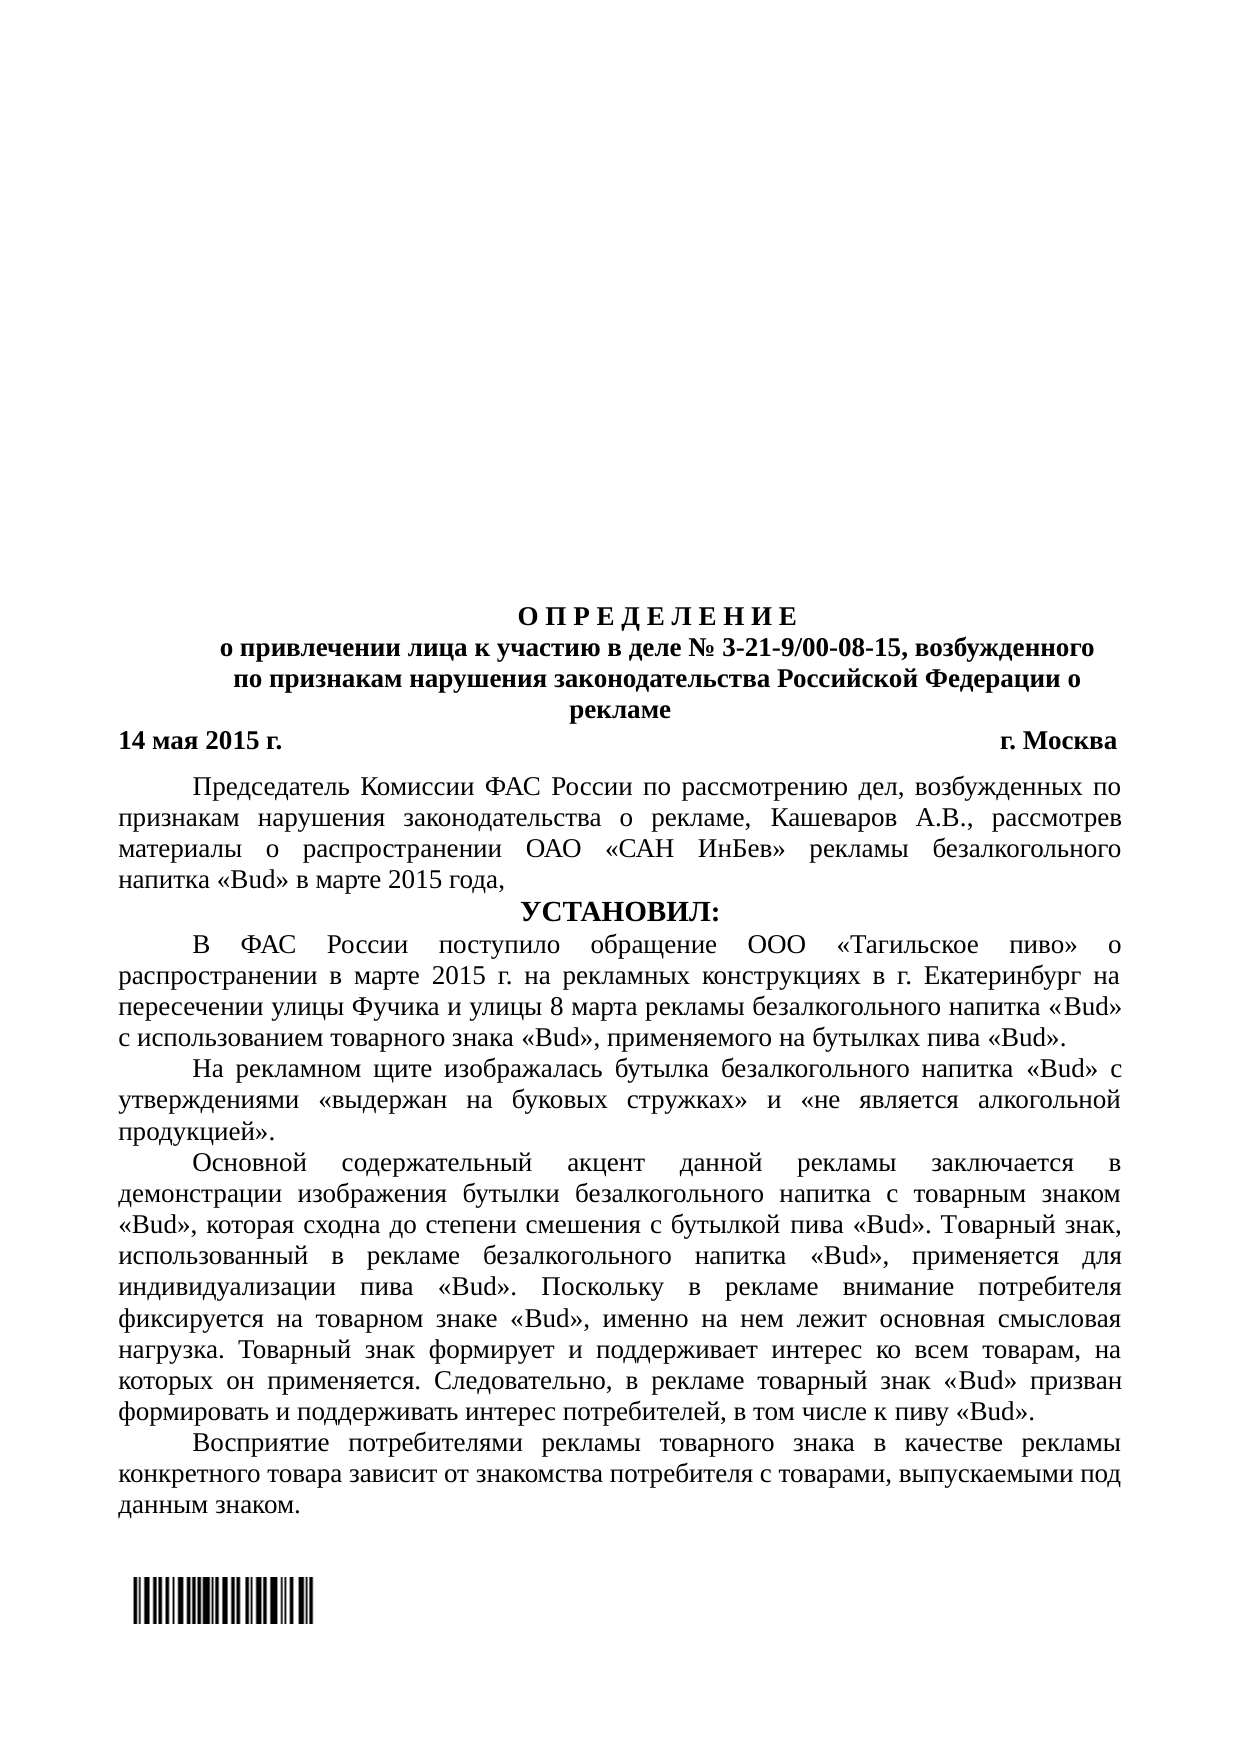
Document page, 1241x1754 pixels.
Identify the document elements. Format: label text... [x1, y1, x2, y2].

text О П Р Е Д Е Л Е Н И Е [118, 600, 1122, 631]
text по признакам нарушения законодательства Российской Федерации о рекламе [118, 662, 1122, 724]
text Основной содержательный акцент данной рекламы заключается в демонстрации изображения бутылки безалкогольного напитка с товарным знаком «Bud», которая сходна до степени смешения с бутылкой пива «Bud». Товарный знак, использованный в рекламе безалкогольного напитка «Bud», применяется для индивидуализации пива «Bud». Поскольку в рекламе внимание потребителя фиксируется на товарном знаке «Bud», именно на нем лежит основная смысловая нагрузка. Товарный знак формирует и поддерживает интерес ко всем товарам, на которых он применяется. Следовательно, в рекламе товарный знак «Bud» призван формировать и поддерживать интерес потребителей, в том числе к пиву «Bud». [118, 1146, 1122, 1426]
text Председатель Комиссии ФАС России по рассмотрению дел, возбужденных по признакам нарушения законодательства о рекламе, Кашеваров А.В., рассмотрев материалы о распространении ОАО «САН ИнБев» рекламы безалкогольного напитка «Bud» в марте 2015 года, [118, 770, 1122, 894]
text 14 мая 2015 г. г. Москва [118, 724, 1122, 755]
text УСТАНОВИЛ: [118, 894, 1122, 928]
text В ФАС России поступило обращение ООО «Тагильское пиво» о распространении в марте 2015 г. на рекламных конструкциях в г. Екатеринбург на пересечении улицы Фучика и улицы 8 марта рекламы безалкогольного напитка «Bud» с использованием товарного знака «Bud», применяемого на бутылках пива «Bud». [118, 928, 1122, 1052]
text Восприятие потребителями рекламы товарного знака в качестве рекламы конкретного товара зависит от знакомства потребителя с товарами, выпускаемыми под данным знаком. [118, 1426, 1122, 1520]
text о привлечении лица к участию в деле № 3-21-9/00-08-15, возбужденного [118, 631, 1122, 662]
text На рекламном щите изображалась бутылка безалкогольного напитка «Bud» с утверждениями «выдержан на буковых стружках» и «не является алкогольной продукцией». [118, 1052, 1122, 1146]
picture [118, 1577, 331, 1624]
